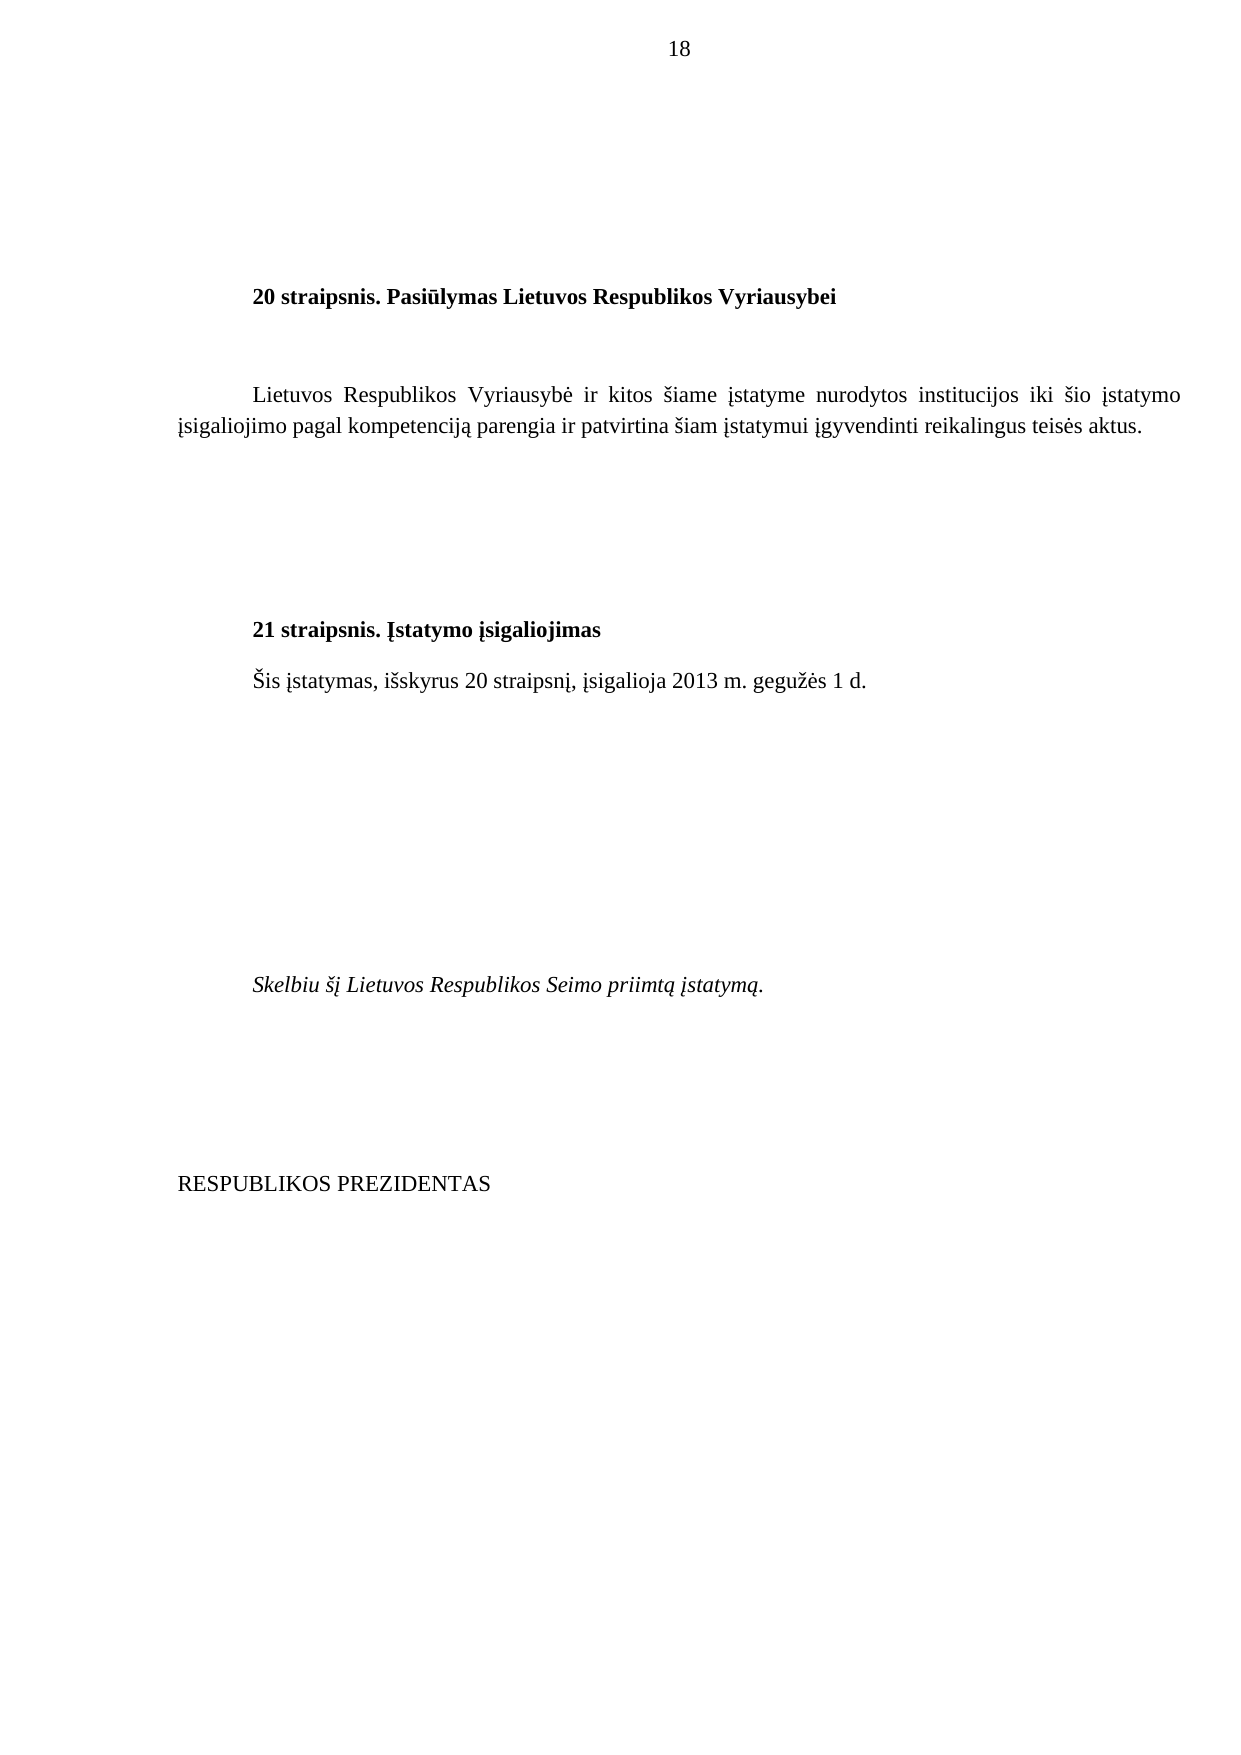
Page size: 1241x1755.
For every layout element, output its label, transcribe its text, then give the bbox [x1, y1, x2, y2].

text RESPUBLIKOS PREZIDENTAS [177, 1170, 1181, 1196]
text Skelbiu šį Lietuvos Respublikos Seimo priimtą įstatymą. [177, 971, 1181, 998]
text 20 straipsnis. Pasiūlymas Lietuvos Respublikos Vyriausybei [177, 283, 1181, 309]
text 21 straipsnis. Įstatymo įsigaliojimas [177, 616, 1181, 642]
text Lietuvos Respublikos Vyriausybė ir kitos šiame įstatyme nurodytos institucijos iki šio įstatymo įsigaliojimo pagal kompetenciją parengia ir patvirtina šiam įstatymui įgyvendinti reikalingus teisės aktus. [177, 381, 1181, 438]
text Šis įstatymas, išskyrus 20 straipsnį, įsigalioja 2013 m. gegužės 1 d. [177, 667, 1181, 693]
